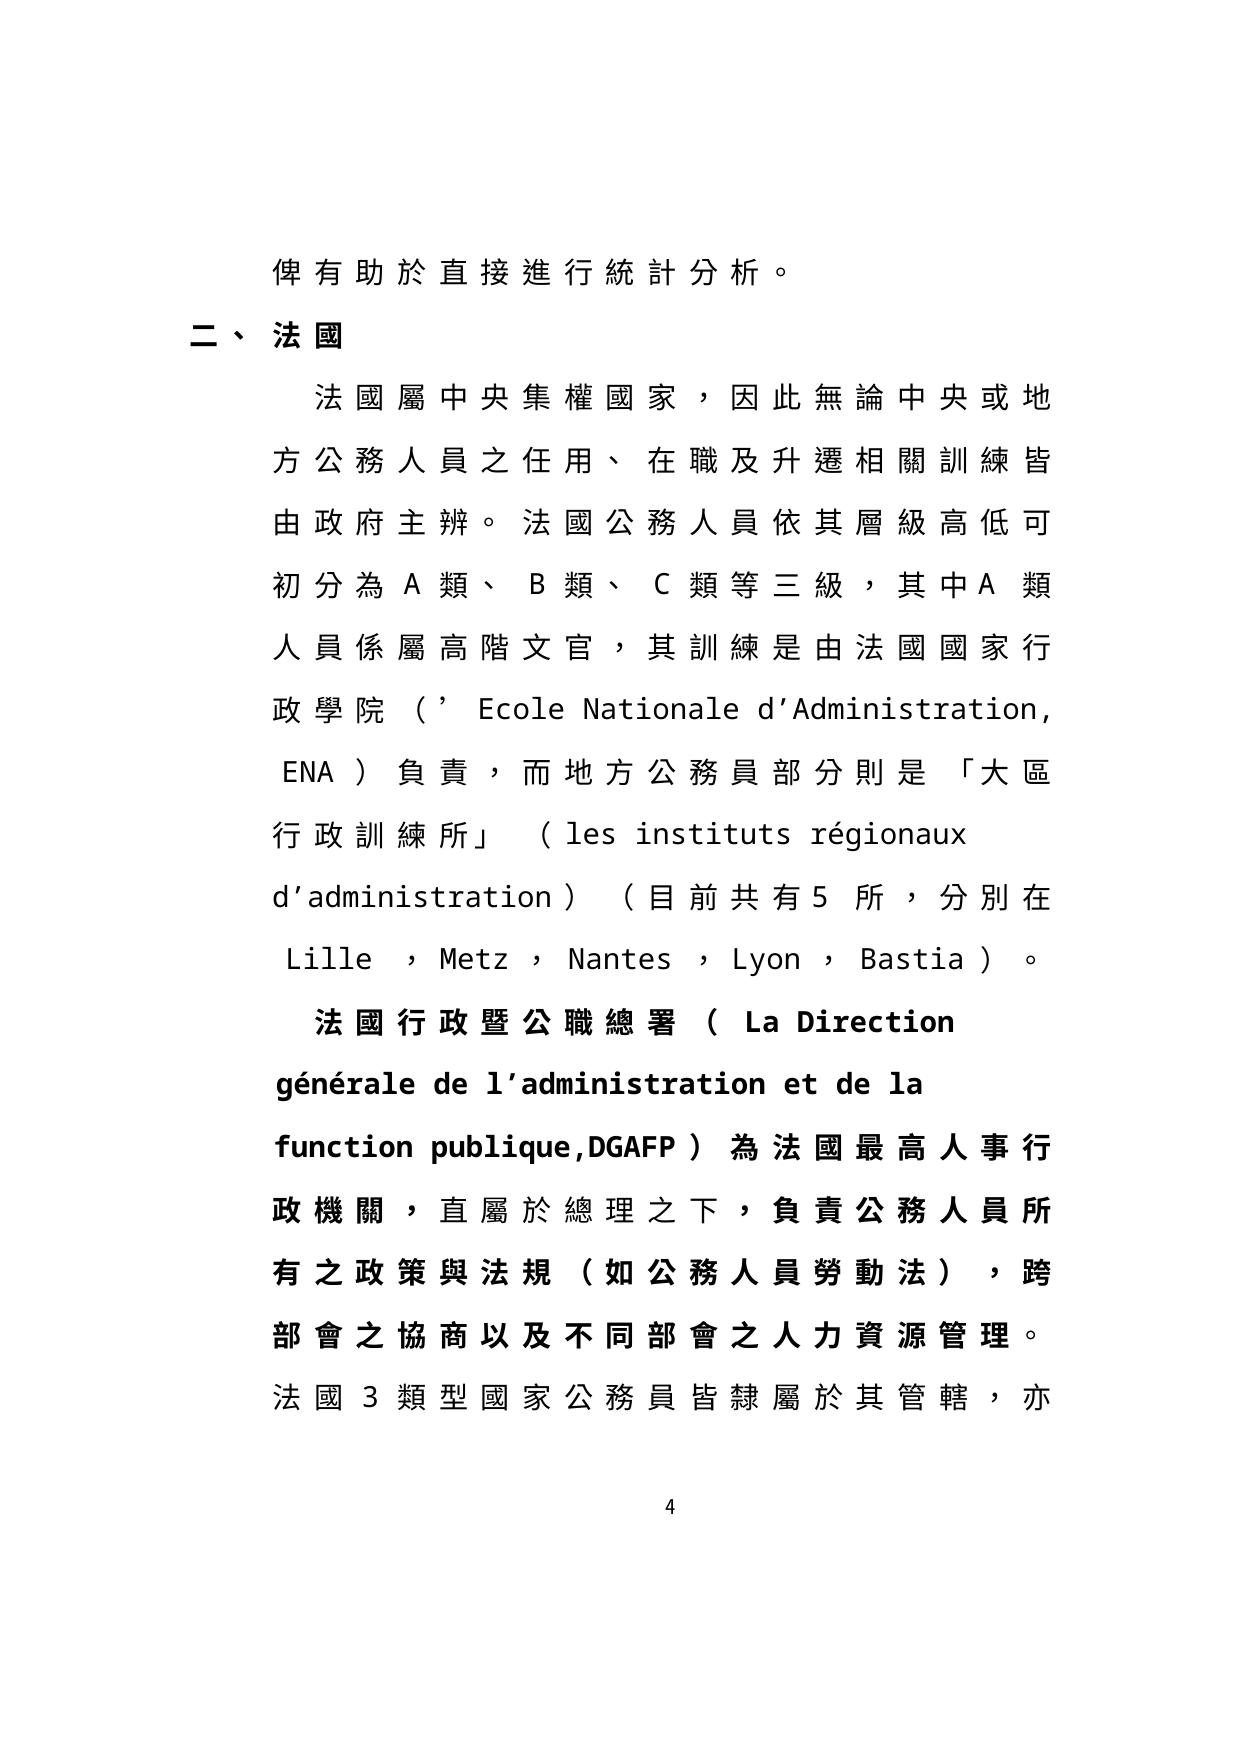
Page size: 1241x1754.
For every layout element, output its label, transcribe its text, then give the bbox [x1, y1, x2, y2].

text 二、法國 [183, 292, 1058, 354]
text 俾有助於直接進行統計分析。 [242, 229, 1058, 292]
text 法國屬中央集權國家，因此無論中央或地方公務人員之任用、在職及升遷相關訓練皆由政府主辨。法國公務人員依其層級高低可初分為A類、B類、C類等三級，其中A 類人員係屬高階文官，其訓練是由法國國家行政學院（’Ecole Nationale d’Administration, ENA）負責，而地方公務員部分則是「大區行政訓練所」（les instituts régionaux d’administration）（目前共有5 所，分別在 Lille，Metz，Nantes，Lyon，Bastia）。 [242, 354, 1058, 979]
text 法國行政暨公職總署（La Direction générale de l’administration et de la function publique,DGAFP）為法國最高人事行政機關，直屬於總理之下，負責公務人員所有之政策與法規（如公務人員勞動法），跨部會之協商以及不同部會之人力資源管理。法國3類型國家公務員皆隸屬於其管轄，亦 [242, 979, 1058, 1417]
